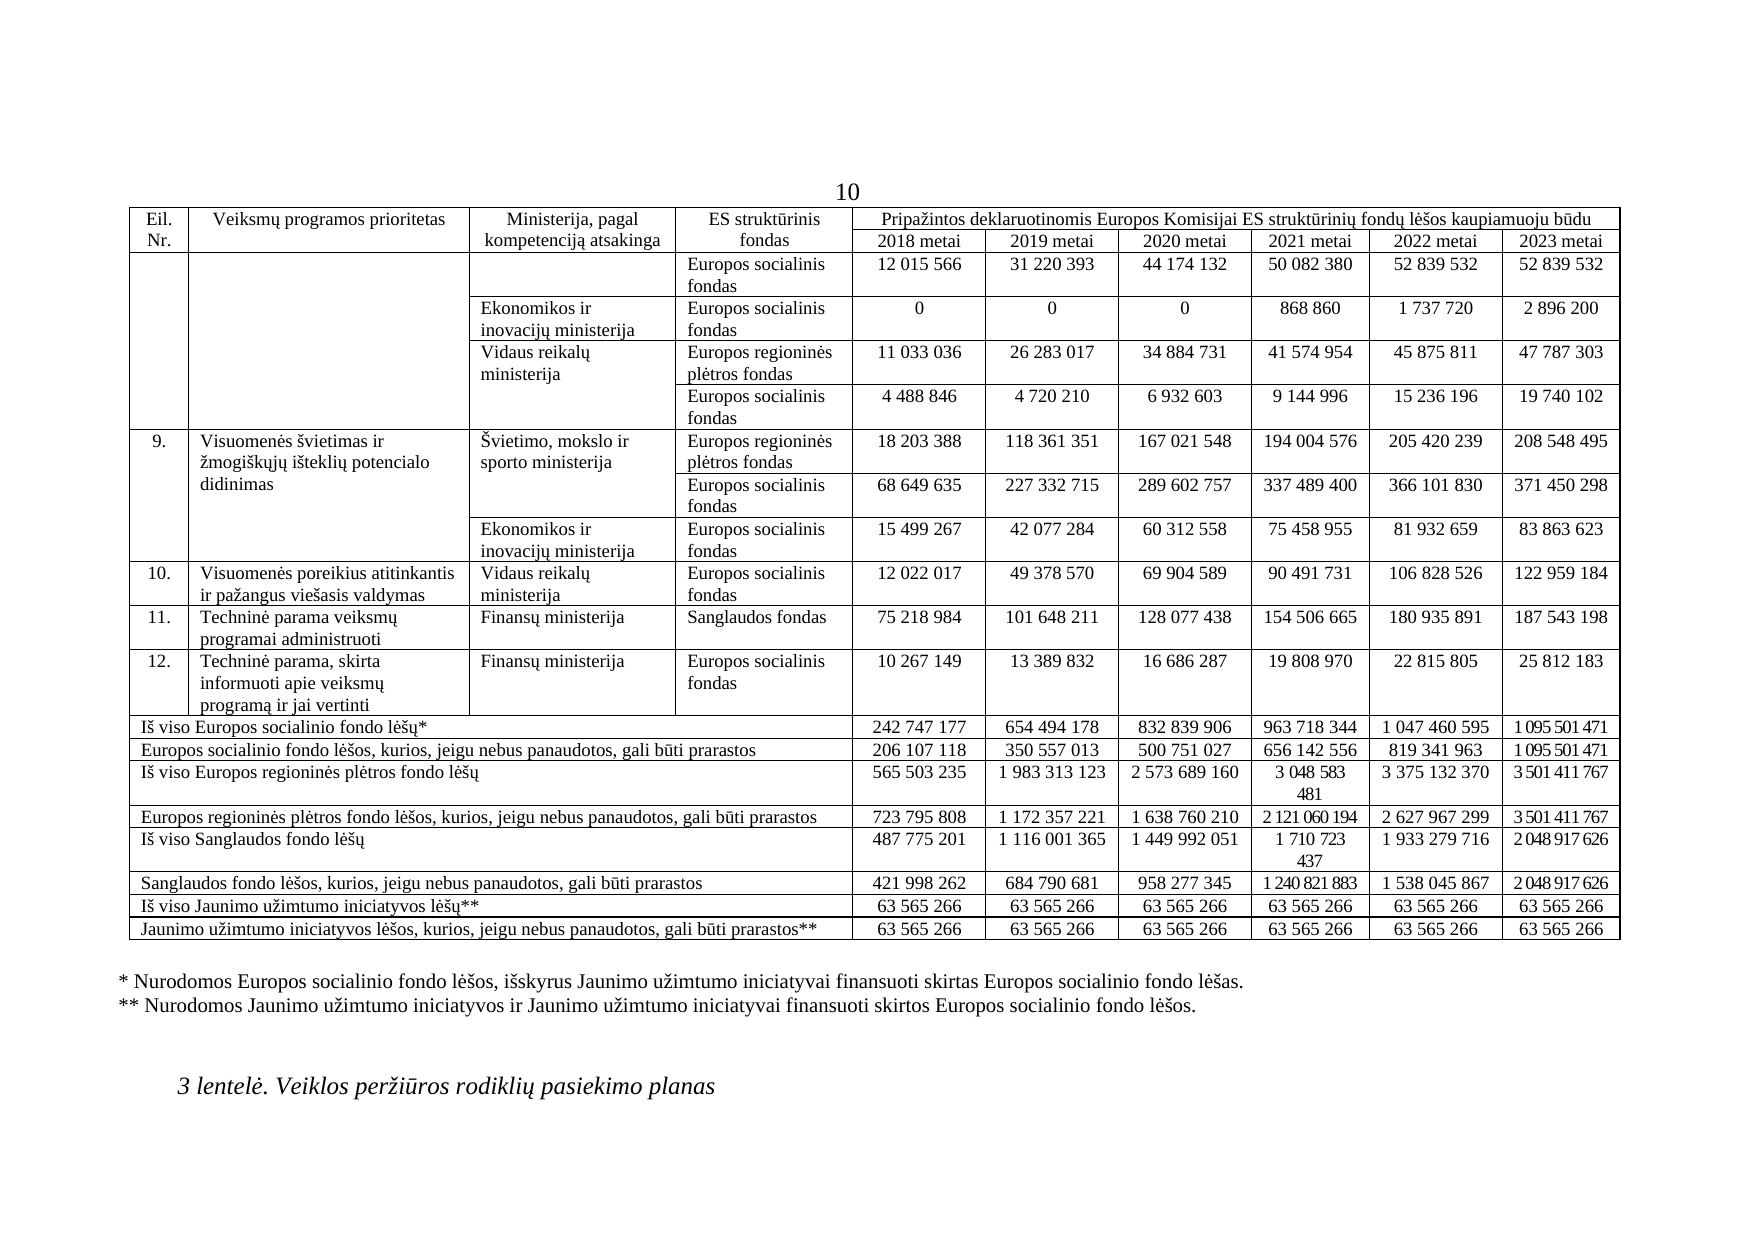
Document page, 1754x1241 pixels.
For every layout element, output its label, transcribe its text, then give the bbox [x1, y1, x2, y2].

table_cell 0 [1119, 297, 1251, 340]
table_cell 3 501 411 767 [1503, 806, 1619, 827]
table_cell Ekonomikos ir inovacijų ministerija [470, 297, 675, 340]
table_cell 289 602 757 [1119, 474, 1251, 517]
table_cell Visuomenės poreikius atitinkantis ir pažangus viešasis valdymas [189, 562, 469, 605]
table_cell 19 740 102 [1503, 385, 1619, 428]
table_cell 2 627 967 299 [1370, 806, 1502, 827]
table_cell 83 863 623 [1503, 518, 1619, 561]
table_cell 11. [130, 606, 188, 649]
table_cell 1 047 460 595 [1370, 716, 1502, 738]
table_header Ministerija, pagal kompetenciją atsakinga už bendrai finansuojamus iš ES struktūrinių fondų lėšų ūkio sektorius [470, 208, 675, 252]
table_cell 1 449 992 051 [1119, 828, 1251, 871]
table_cell Švietimo, mokslo ir sporto ministerija [470, 430, 675, 517]
table_cell 2021 metai [1252, 230, 1369, 252]
table_cell 1 710 723 437 [1252, 828, 1369, 871]
table_cell [130, 384, 188, 428]
table_cell 45 875 811 [1370, 341, 1502, 384]
table_cell 180 935 891 [1370, 606, 1502, 649]
table_cell 52 839 532 [1503, 253, 1619, 296]
table_cell 6 932 603 [1119, 385, 1251, 428]
table_cell 2 048 917 626 [1503, 872, 1619, 894]
table_cell 1 172 357 221 [986, 806, 1118, 827]
table_cell 128 077 438 [1119, 606, 1251, 649]
table_cell 656 142 556 [1252, 739, 1369, 760]
table_cell 194 004 576 [1252, 430, 1369, 473]
table_cell 15 499 267 [853, 518, 985, 561]
table_cell Europos socialinis fondas [676, 385, 852, 428]
table_cell 565 503 235 [853, 761, 985, 804]
table_cell 3 375 132 370 [1370, 761, 1502, 804]
table_cell 958 277 345 [1119, 872, 1251, 894]
table_cell 13 389 832 [986, 650, 1118, 715]
table_cell 1 737 720 [1370, 297, 1502, 340]
table_cell 50 082 380 [1252, 253, 1369, 296]
table_cell Iš viso Jaunimo užimtumo iniciatyvos lėšų** [130, 895, 852, 916]
table_cell Europos socialinis fondas [676, 474, 852, 517]
table_cell Europos regioninės plėtros fondo lėšos, kurios, jeigu nebus panaudotos, gali būti prarastos [130, 806, 852, 827]
table_cell [130, 340, 188, 384]
table_cell 69 904 589 [1119, 562, 1251, 605]
table_cell 81 932 659 [1370, 518, 1502, 561]
table_cell Visuomenės švietimas ir žmogiškųjų išteklių potencialo didinimas [189, 430, 469, 561]
table_cell Europos socialinis fondas [676, 518, 852, 561]
table_cell 684 790 681 [986, 872, 1118, 894]
table_header Eil. Nr. [130, 208, 188, 252]
table_cell Sanglaudos fondo lėšos, kurios, jeigu nebus panaudotos, gali būti prarastos [130, 872, 852, 894]
table_cell 63 565 266 [1370, 895, 1502, 916]
table_cell 2 121 060 194 [1252, 806, 1369, 827]
table_cell 242 747 177 [853, 716, 985, 738]
table_cell 42 077 284 [986, 518, 1118, 561]
table_cell 2 048 917 626 [1503, 828, 1619, 871]
table_cell Jaunimo užimtumo iniciatyvos lėšos, kurios, jeigu nebus panaudotos, gali būti prarastos** [130, 918, 852, 939]
table_cell 208 548 495 [1503, 430, 1619, 473]
table_cell 118 361 351 [986, 430, 1118, 473]
table_header Pripažintos deklaruotinomis Europos Komisijai ES struktūrinių fondų lėšos kaupiamuoju būdu [853, 208, 1619, 229]
table_cell 1 983 313 123 [986, 761, 1118, 804]
table_cell 122 959 184 [1503, 562, 1619, 605]
table_cell Iš viso Sanglaudos fondo lėšų [130, 828, 852, 871]
table_cell 49 378 570 [986, 562, 1118, 605]
table_cell 12 022 017 [853, 562, 985, 605]
table_cell [189, 384, 469, 428]
table_cell 2023 metai [1503, 230, 1619, 252]
table_cell Sveikatos apsaugos ministerija [470, 253, 675, 296]
table_cell 1 095 501 471 [1503, 739, 1619, 760]
table_cell [130, 296, 188, 340]
table_cell 22 815 805 [1370, 650, 1502, 715]
table_cell Finansų ministerija [470, 606, 675, 649]
table_cell 1 933 279 716 [1370, 828, 1502, 871]
table_cell 2020 metai [1119, 230, 1251, 252]
table_cell 75 458 955 [1252, 518, 1369, 561]
table_cell 63 565 266 [986, 895, 1118, 916]
table_cell 19 808 970 [1252, 650, 1369, 715]
table_cell 63 565 266 [1503, 895, 1619, 916]
table_cell Vidaus reikalų ministerija [470, 341, 675, 428]
table_cell Ekonomikos ir inovacijų ministerija [470, 518, 675, 561]
table_cell 63 565 266 [1370, 918, 1502, 939]
table_cell 421 998 262 [853, 872, 985, 894]
table_cell 63 565 266 [1503, 918, 1619, 939]
table_cell Techninė parama veiksmų programai administruoti [189, 606, 469, 649]
table_cell 167 021 548 [1119, 430, 1251, 473]
table_cell 2 573 689 160 [1119, 761, 1251, 804]
table_cell 10. [130, 562, 188, 605]
table_cell Finansų ministerija [470, 650, 675, 715]
table_cell 4 488 846 [853, 385, 985, 428]
table_cell 366 101 830 [1370, 474, 1502, 517]
table_cell 63 565 266 [853, 895, 985, 916]
table_cell 63 565 266 [1252, 918, 1369, 939]
table_cell 350 557 013 [986, 739, 1118, 760]
table_cell [130, 253, 188, 296]
table_cell 2022 metai [1370, 230, 1502, 252]
table_cell 3 048 583 481 [1252, 761, 1369, 804]
table_cell 68 649 635 [853, 474, 985, 517]
table_cell 337 489 400 [1252, 474, 1369, 517]
table_cell 47 787 303 [1503, 341, 1619, 384]
table_cell 371 450 298 [1503, 474, 1619, 517]
table_cell 26 283 017 [986, 341, 1118, 384]
table_cell Europos socialinis fondas [676, 297, 852, 340]
table_cell [189, 340, 469, 384]
table_cell 11 033 036 [853, 341, 985, 384]
table_cell Europos socialinis fondas [676, 253, 852, 296]
table_cell 1 116 001 365 [986, 828, 1118, 871]
table_cell Iš viso Europos socialinio fondo lėšų* [130, 716, 852, 738]
table_cell 2019 metai [986, 230, 1118, 252]
table_cell 34 884 731 [1119, 341, 1251, 384]
text * Nurodomos Europos socialinio fondo lėšos, išskyrus Jaunimo užimtumo iniciatyvai finansuoti skirtas Europos socialinio fondo lėšas. [118, 969, 1577, 993]
table_cell 63 565 266 [986, 918, 1118, 939]
table_cell 868 860 [1252, 297, 1369, 340]
table_cell 44 174 132 [1119, 253, 1251, 296]
table_cell Europos regioninės plėtros fondas [676, 341, 852, 384]
table_cell 41 574 954 [1252, 341, 1369, 384]
table_cell 63 565 266 [1119, 918, 1251, 939]
table_cell 205 420 239 [1370, 430, 1502, 473]
table_cell 1 638 760 210 [1119, 806, 1251, 827]
table_cell 154 506 665 [1252, 606, 1369, 649]
table_cell Vidaus reikalų ministerija [470, 562, 675, 605]
table_cell 16 686 287 [1119, 650, 1251, 715]
table_cell 60 312 558 [1119, 518, 1251, 561]
table_cell [189, 253, 469, 296]
table_cell Europos socialinis fondas [676, 562, 852, 605]
table_cell 12. [130, 650, 188, 715]
table_cell Europos regioninės plėtros fondas [676, 430, 852, 473]
table_cell 63 565 266 [1252, 895, 1369, 916]
table_cell 832 839 906 [1119, 716, 1251, 738]
table_cell 723 795 808 [853, 806, 985, 827]
table_cell 9. [130, 430, 188, 561]
table_cell 63 565 266 [853, 918, 985, 939]
table_cell 500 751 027 [1119, 739, 1251, 760]
table_cell 10 267 149 [853, 650, 985, 715]
table_cell 63 565 266 [1119, 895, 1251, 916]
table_cell 0 [986, 297, 1118, 340]
table_cell 4 720 210 [986, 385, 1118, 428]
table_cell 12 015 566 [853, 253, 985, 296]
table_cell 654 494 178 [986, 716, 1118, 738]
text 3 lentelė. Veiklos peržiūros rodiklių pasiekimo planas [177, 1071, 1467, 1099]
table_cell 187 543 198 [1503, 606, 1619, 649]
table_cell 106 828 526 [1370, 562, 1502, 605]
table_cell 9 144 996 [1252, 385, 1369, 428]
table_cell 819 341 963 [1370, 739, 1502, 760]
table_cell Iš viso Europos regioninės plėtros fondo lėšų [130, 761, 852, 804]
table_cell 963 718 344 [1252, 716, 1369, 738]
table_cell 101 648 211 [986, 606, 1118, 649]
table_cell Techninė parama, skirta informuoti apie veiksmų programą ir jai vertinti [189, 650, 469, 715]
table_cell Sanglaudos fondas [676, 606, 852, 649]
table_cell 2018 metai [853, 230, 985, 252]
table_cell Europos socialinio fondo lėšos, kurios, jeigu nebus panaudotos, gali būti prarastos [130, 739, 852, 760]
table_cell 206 107 118 [853, 739, 985, 760]
table_cell 25 812 183 [1503, 650, 1619, 715]
table_cell 1 095 501 471 [1503, 716, 1619, 738]
table_cell 0 [853, 297, 985, 340]
table_cell 227 332 715 [986, 474, 1118, 517]
table_cell [189, 296, 469, 340]
text ** Nurodomos Jaunimo užimtumo iniciatyvos ir Jaunimo užimtumo iniciatyvai finansuoti skirtos Europos socialinio fondo lėšos. [118, 993, 1467, 1017]
table_header Veiksmų programos prioritetas [189, 208, 469, 252]
table_header ES struktūrinis fondas [676, 208, 852, 252]
table_cell 52 839 532 [1370, 253, 1502, 296]
table_cell 1 538 045 867 [1370, 872, 1502, 894]
table_cell 18 203 388 [853, 430, 985, 473]
table_cell 487 775 201 [853, 828, 985, 871]
table_cell 3 501 411 767 [1503, 761, 1619, 804]
table_cell 75 218 984 [853, 606, 985, 649]
table_cell 2 896 200 [1503, 297, 1619, 340]
table_cell 1 240 821 883 [1252, 872, 1369, 894]
table_cell 15 236 196 [1370, 385, 1502, 428]
table_cell 90 491 731 [1252, 562, 1369, 605]
table_cell 31 220 393 [986, 253, 1118, 296]
table_cell Europos socialinis fondas [676, 650, 852, 715]
